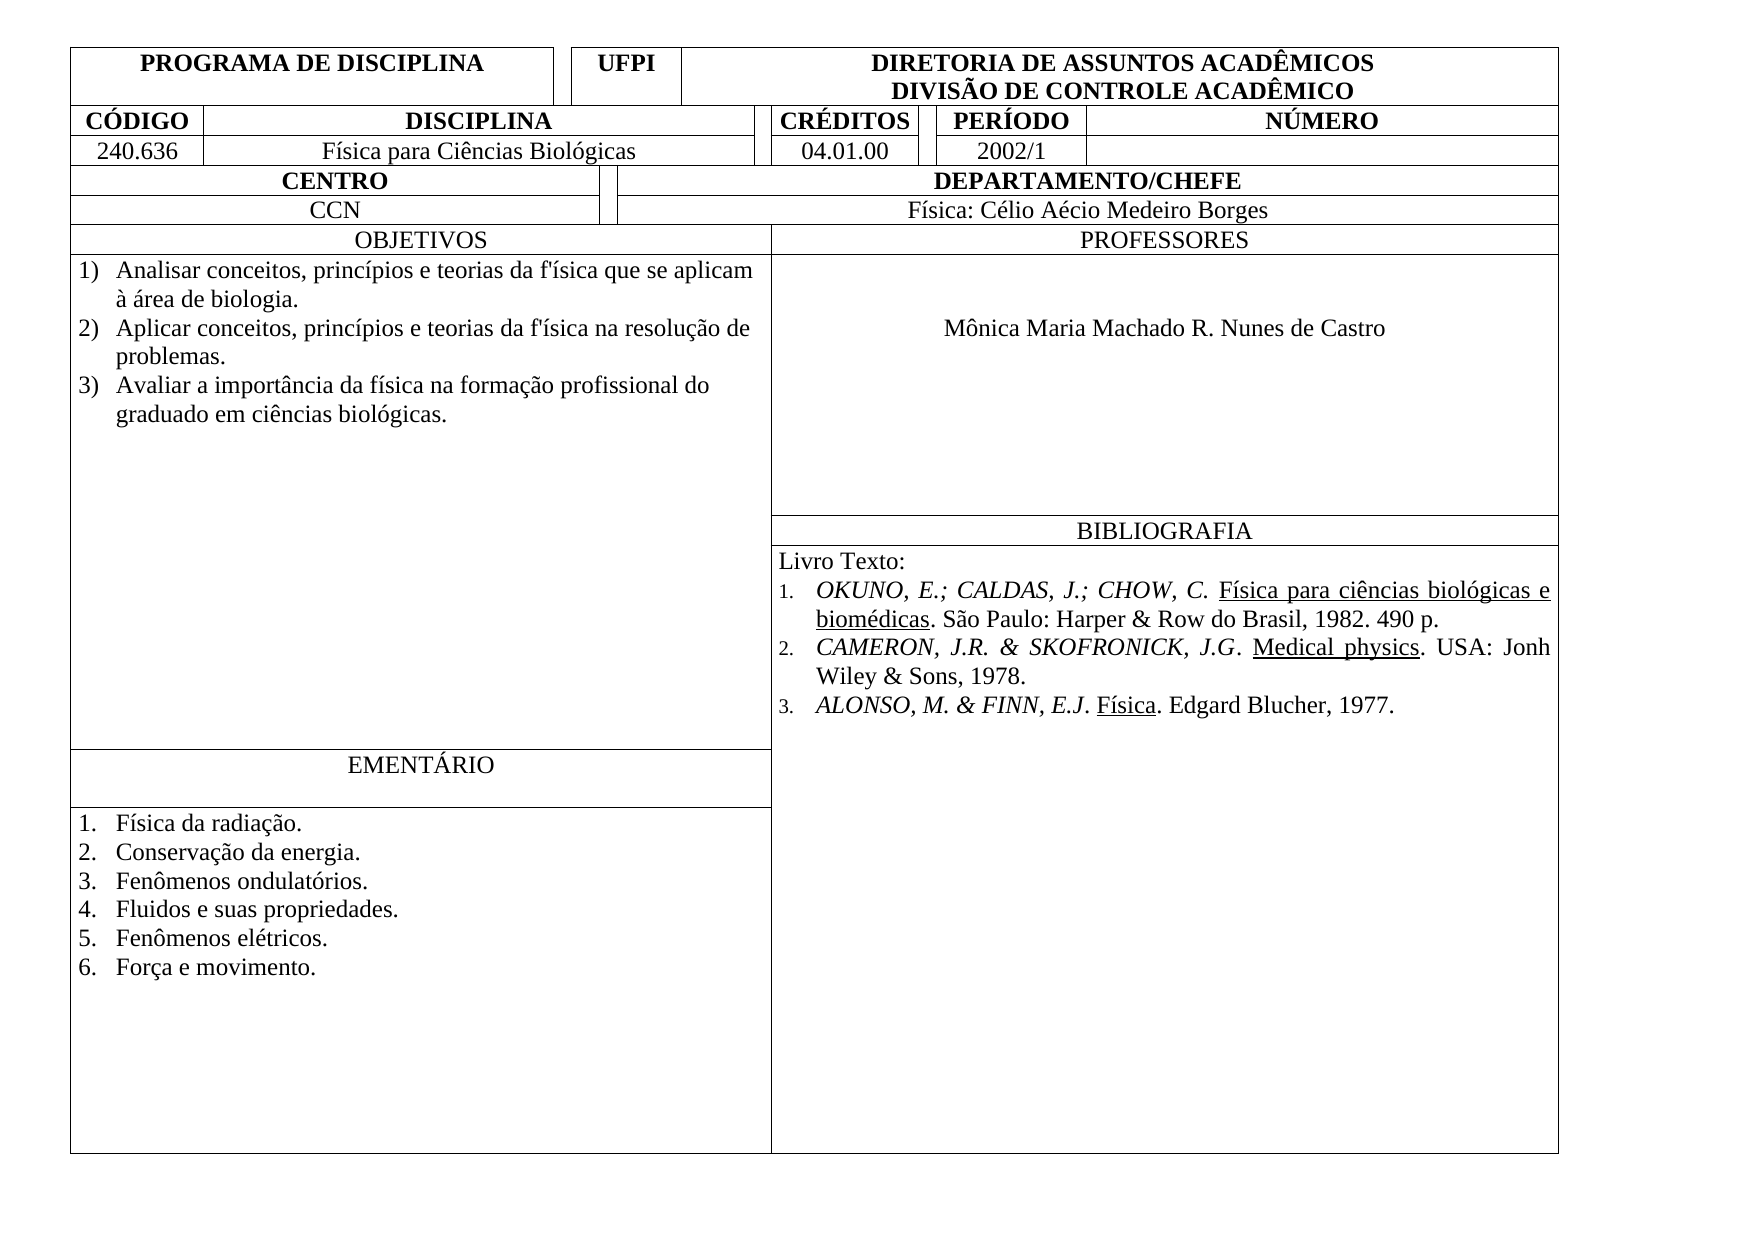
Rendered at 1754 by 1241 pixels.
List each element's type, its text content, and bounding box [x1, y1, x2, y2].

table_cell [600, 166, 617, 194]
table_cell [1559, 224, 1564, 254]
table_cell Livro Texto: OKUNO, E.; CALDAS, J.; CHOW, C. Física para ciências biológicas e biomédicas. São Paulo: Harper & Row do Brasil, 1982. 490 p. CAMERON, J.R. & SKOFRONICK, J.G. Medical physics. USA: Jonh Wiley & Sons, 1978. ALONSO, M. & FINN, E.J. Física. Edgard Blucher, 1977. [772, 546, 1558, 749]
table_cell 2002/1 [937, 136, 1086, 165]
table_header UFPI [572, 48, 681, 105]
table_cell Física da radiação. Conservação da energia. Fenômenos ondulatórios. Fluidos e suas propriedades. Fenômenos elétricos. Força e movimento. [71, 808, 771, 1153]
table_cell [71, 515, 771, 545]
table_cell [1559, 165, 1564, 194]
table_cell CÓDIGO [71, 106, 203, 135]
table_cell Mônica Maria Machado R. Nunes de Castro [772, 255, 1558, 515]
table_cell DISCIPLINA [204, 106, 754, 135]
table_cell [755, 106, 771, 135]
table_cell [1559, 254, 1564, 515]
table_cell [1559, 749, 1564, 807]
table_cell [1559, 807, 1564, 1153]
table_cell [772, 807, 1558, 1153]
table_cell [600, 195, 617, 224]
table_header [554, 47, 571, 105]
table_cell DEPARTAMENTO/CHEFE [618, 166, 1558, 194]
table_cell NÚMERO [1087, 106, 1558, 135]
table_cell 04.01.00 [772, 136, 918, 165]
table_cell OBJETIVOS [71, 225, 771, 254]
table_cell [1559, 105, 1564, 135]
table_cell CCN [71, 196, 599, 224]
table_cell [71, 545, 771, 749]
table_cell 240.636 [71, 136, 203, 165]
table_cell Analisar conceitos, princípios e teorias da f'ísica que se aplicam à área de biologia. Aplicar conceitos, princípios e teorias da f'ísica na resolução de problemas. Avaliar a importância da física na formação profissional do graduado em ciências biológicas. [71, 255, 771, 515]
table_cell [1559, 545, 1564, 749]
table_cell BIBLIOGRAFIA [772, 516, 1558, 545]
table_cell [1559, 195, 1564, 224]
table_header DIRETORIA DE ASSUNTOS ACADÊMICOS DIVISÃO DE CONTROLE ACADÊMICO [682, 48, 1558, 105]
table_header [1559, 47, 1564, 105]
table_cell [1087, 136, 1558, 165]
table_cell CRÉDITOS [772, 106, 918, 135]
table_cell [755, 135, 771, 165]
table_cell [1559, 515, 1564, 545]
table_cell [1559, 135, 1564, 165]
table_header PROGRAMA DE DISCIPLINA [71, 48, 553, 105]
table_cell PERÍODO [937, 106, 1086, 135]
table_cell [919, 135, 936, 165]
table_cell CENTRO [71, 166, 599, 194]
table_cell [772, 749, 1558, 807]
table_cell [919, 106, 936, 135]
table_cell PROFESSORES [772, 225, 1558, 254]
table_cell Física para Ciências Biológicas [204, 136, 754, 165]
table_cell EMENTÁRIO [71, 750, 771, 807]
table_cell Física: Célio Aécio Medeiro Borges [618, 196, 1558, 224]
